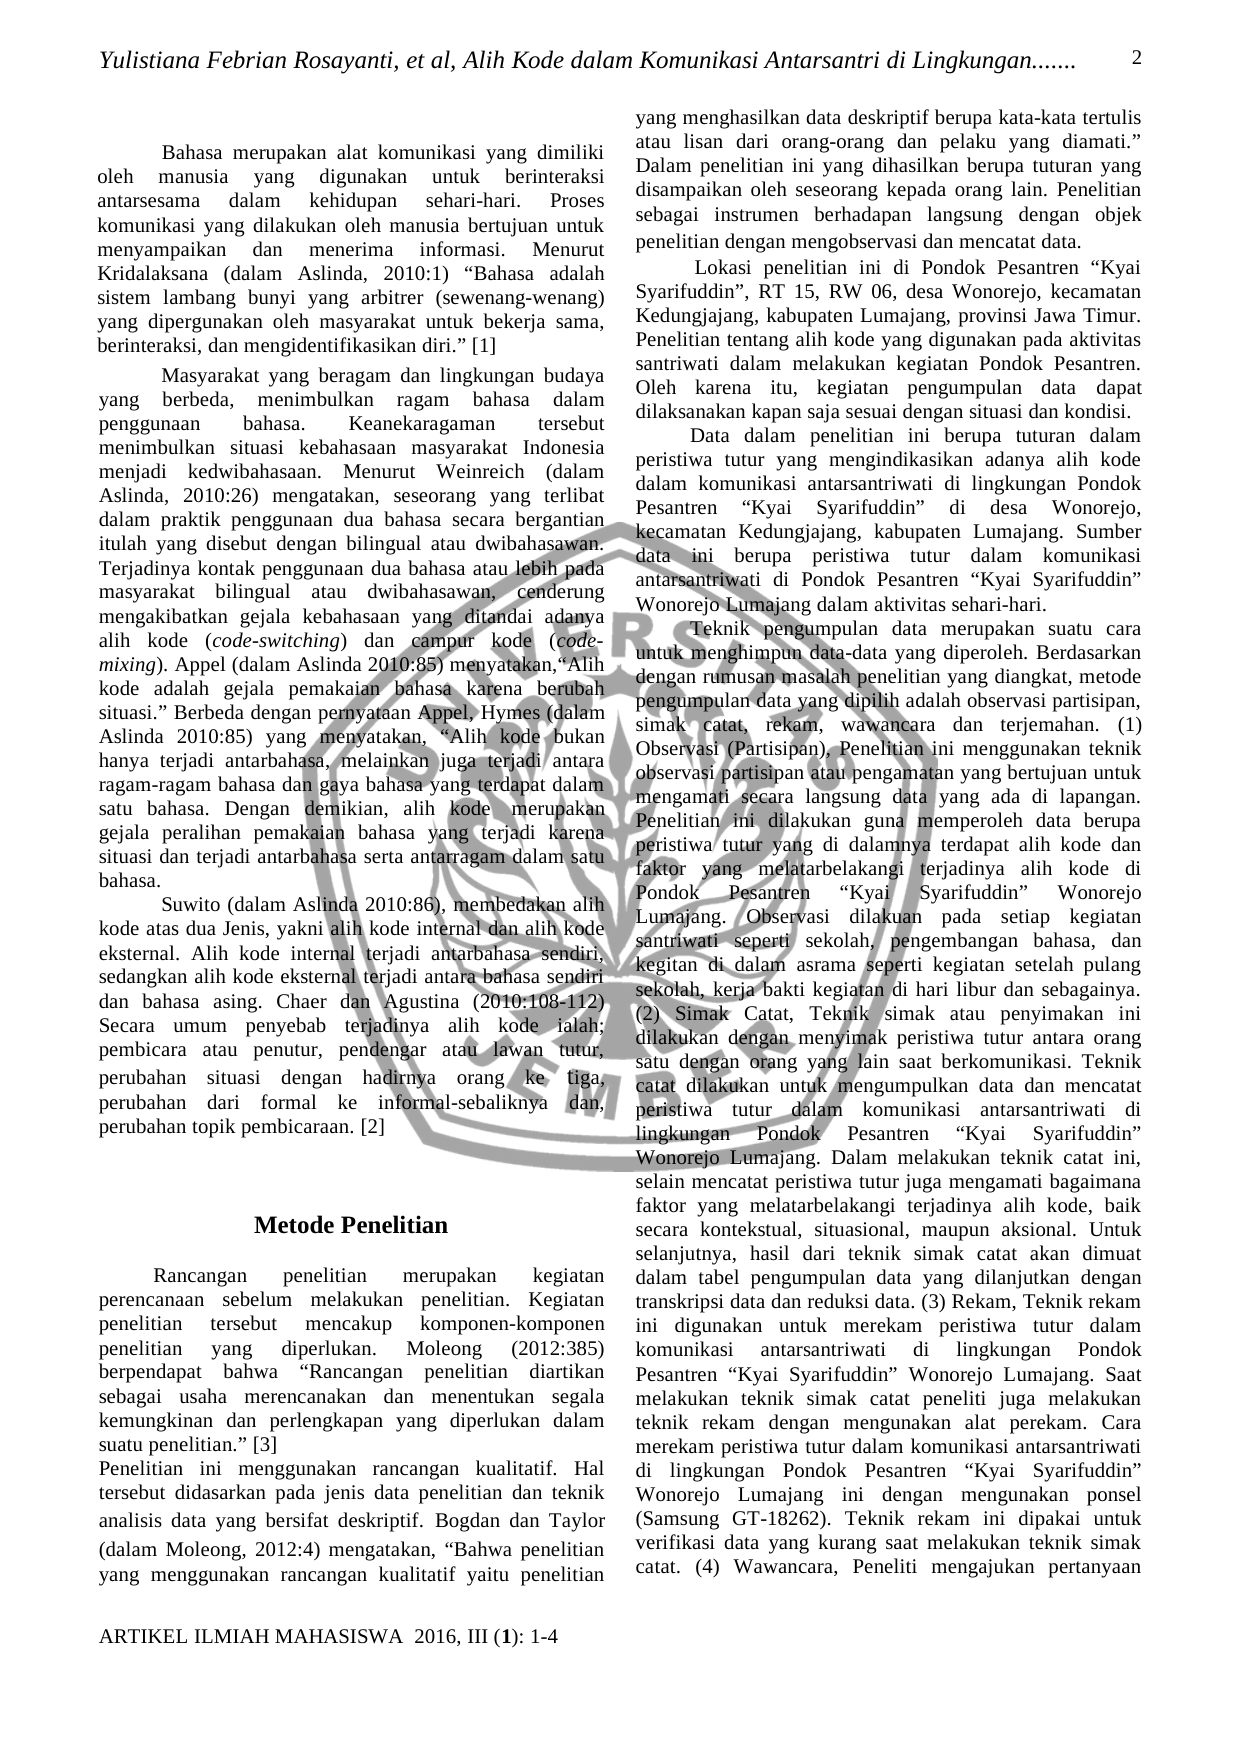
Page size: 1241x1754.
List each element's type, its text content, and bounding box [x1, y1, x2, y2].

text Rancangan penelitian merupakan kegiatan perencanaan sebelum melakukan penelitian. Kegiatan penelitian tersebut mencakup komponen-komponen penelitian yang diperlukan. Moleong (2012:385) berpendapat bahwa “Rancangan penelitian diartikan sebagai usaha merencanakan dan menentukan segala kemungkinan dan perlengkapan yang diperlukan dalam suatu penelitian.” [3] [98, 1263, 605, 1456]
text yang menghasilkan data deskriptif berupa kata-kata tertulis atau lisan dari orang-orang dan pelaku yang diamati.” Dalam penelitian ini yang dihasilkan berupa tuturan yang disampaikan oleh seseorang kepada orang lain. Penelitian sebagai instrumen berhadapan langsung dengan objek penelitian dengan mengobservasi dan mencatat data. [635, 105, 1142, 254]
text Suwito (dalam Aslinda 2010:86), membedakan alih kode atas dua Jenis, yakni alih kode internal dan alih kode eksternal. Alih kode internal terjadi antarbahasa sendiri, sedangkan alih kode eksternal terjadi antara bahasa sendiri dan bahasa asing. Chaer dan Agustina (2010:108-112) Secara umum penyebab terjadinya alih kode ialah; pembicara atau penutur, pendengar atau lawan tutur, perubahan situasi dengan hadirnya orang ke tiga, perubahan dari formal ke informal-sebaliknya dan, perubahan topik pembicaraan. [2] [98, 892, 605, 1138]
text Metode Penelitian [97, 1210, 605, 1239]
text Lokasi penelitian ini di Pondok Pesantren “Kyai Syarifuddin”, RT 15, RW 06, desa Wonorejo, kecamatan Kedungjajang, kabupaten Lumajang, provinsi Jawa Timur. Penelitian tentang alih kode yang digunakan pada aktivitas santriwati dalam melakukan kegiatan Pondok Pesantren. Oleh karena itu, kegiatan pengumpulan data dapat dilaksanakan kapan saja sesuai dengan situasi dan kondisi. [635, 254, 1142, 423]
picture [229, 447, 635, 1246]
text Teknik pengumpulan data merupakan suatu cara untuk menghimpun data-data yang diperoleh. Berdasarkan dengan rumusan masalah penelitian yang diangkat, metode pengumpulan data yang dipilih adalah observasi partisipan, simak catat, rekam, wawancara dan terjemahan. (1) Observasi (Partisipan), Penelitian ini menggunakan teknik observasi partisipan atau pengamatan yang bertujuan untuk mengamati secara langsung data yang ada di lapangan. Penelitian ini dilakukan guna memperoleh data berupa peristiwa tutur yang di dalamnya terdapat alih kode dan faktor yang melatarbelakangi terjadinya alih kode di Pondok Pesantren “Kyai Syarifuddin” Wonorejo Lumajang. Observasi dilakuan pada setiap kegiatan santriwati seperti sekolah, pengembangan bahasa, dan kegitan di dalam asrama seperti kegiatan setelah pulang sekolah, kerja bakti kegiatan di hari libur dan sebagainya. (2) Simak Catat, Teknik simak atau penyimakan ini dilakukan dengan menyimak peristiwa tutur antara orang satu dengan orang yang lain saat berkomunikasi. Teknik catat dilakukan untuk mengumpulkan data dan mencatat peristiwa tutur dalam komunikasi antarsantriwati di lingkungan Pondok Pesantren “Kyai Syarifuddin” Wonorejo Lumajang. Dalam melakukan teknik catat ini, selain mencatat peristiwa tutur juga mengamati bagaimana faktor yang melatarbelakangi terjadinya alih kode, baik secara kontekstual, situasional, maupun aksional. Untuk selanjutnya, hasil dari teknik simak catat akan dimuat dalam tabel pengumpulan data yang dilanjutkan dengan transkripsi data dan reduksi data. (3) Rekam, Teknik rekam ini digunakan untuk merekam peristiwa tutur dalam komunikasi antarsantriwati di lingkungan Pondok Pesantren “Kyai Syarifuddin” Wonorejo Lumajang. Saat melakukan teknik simak catat peneliti juga melakukan teknik rekam dengan mengunakan alat perekam. Cara merekam peristiwa tutur dalam komunikasi antarsantriwati di lingkungan Pondok Pesantren “Kyai Syarifuddin” Wonorejo Lumajang ini dengan mengunakan ponsel (Samsung GT-18262). Teknik rekam ini dipakai untuk verifikasi data yang kurang saat melakukan teknik simak catat. (4) Wawancara, Peneliti mengajukan pertanyaan [635, 615, 1142, 1578]
text Penelitian ini menggunakan rancangan kualitatif. Hal tersebut didasarkan pada jenis data penelitian dan teknik analisis data yang bersifat deskriptif. Bogdan dan Taylor (dalam Moleong, 2012:4) mengatakan, “Bahwa penelitian yang menggunakan rancangan kualitatif yaitu penelitian [98, 1456, 605, 1586]
text Bahasa merupakan alat komunikasi yang dimiliki oleh manusia yang digunakan untuk berinteraksi antarsesama dalam kehidupan sehari-hari. Proses komunikasi yang dilakukan oleh manusia bertujuan untuk menyampaikan dan menerima informasi. Menurut Kridalaksana (dalam Aslinda, 2010:1) “Bahasa adalah sistem lambang bunyi yang arbitrer (sewenang-wenang) yang dipergunakan oleh masyarakat untuk bekerja sama, berinteraksi, dan mengidentifikasikan diri.” [1] [97, 140, 605, 357]
text Data dalam penelitian ini berupa tuturan dalam peristiwa tutur yang mengindikasikan adanya alih kode dalam komunikasi antarsantriwati di lingkungan Pondok Pesantren “Kyai Syarifuddin” di desa Wonorejo, kecamatan Kedungjajang, kabupaten Lumajang. Sumber data ini berupa peristiwa tutur dalam komunikasi antarsantriwati di Pondok Pesantren “Kyai Syarifuddin” Wonorejo Lumajang dalam aktivitas sehari-hari. [635, 423, 1142, 615]
text Masyarakat yang beragam dan lingkungan budaya yang berbeda, menimbulkan ragam bahasa dalam penggunaan bahasa. Keanekaragaman tersebut menimbulkan situasi kebahasaan masyarakat Indonesia menjadi kedwibahasaan. Menurut Weinreich (dalam Aslinda, 2010:26) mengatakan, seseorang yang terlibat dalam praktik penggunaan dua bahasa secara bergantian itulah yang disebut dengan bilingual atau dwibahasawan. Terjadinya kontak penggunaan dua bahasa atau lebih pada masyarakat bilingual atau dwibahasawan, cenderung mengakibatkan gejala kebahasaan yang ditandai adanya alih kode (code-switching) dan campur kode (code-mixing). Appel (dalam Aslinda 2010:85) menyatakan,“Alih kode adalah gejala pemakaian bahasa karena berubah situasi.” Berbeda dengan pernyataan Appel, Hymes (dalam Aslinda 2010:85) yang menyatakan, “Alih kode bukan hanya terjadi antarbahasa, melainkan juga terjadi antara ragam-ragam bahasa dan gaya bahasa yang terdapat dalam satu bahasa. Dengan demikian, alih kode merupakan gejala peralihan pemakaian bahasa yang terjadi karena situasi dan terjadi antarbahasa serta antarragam dalam satu bahasa. [98, 363, 605, 892]
